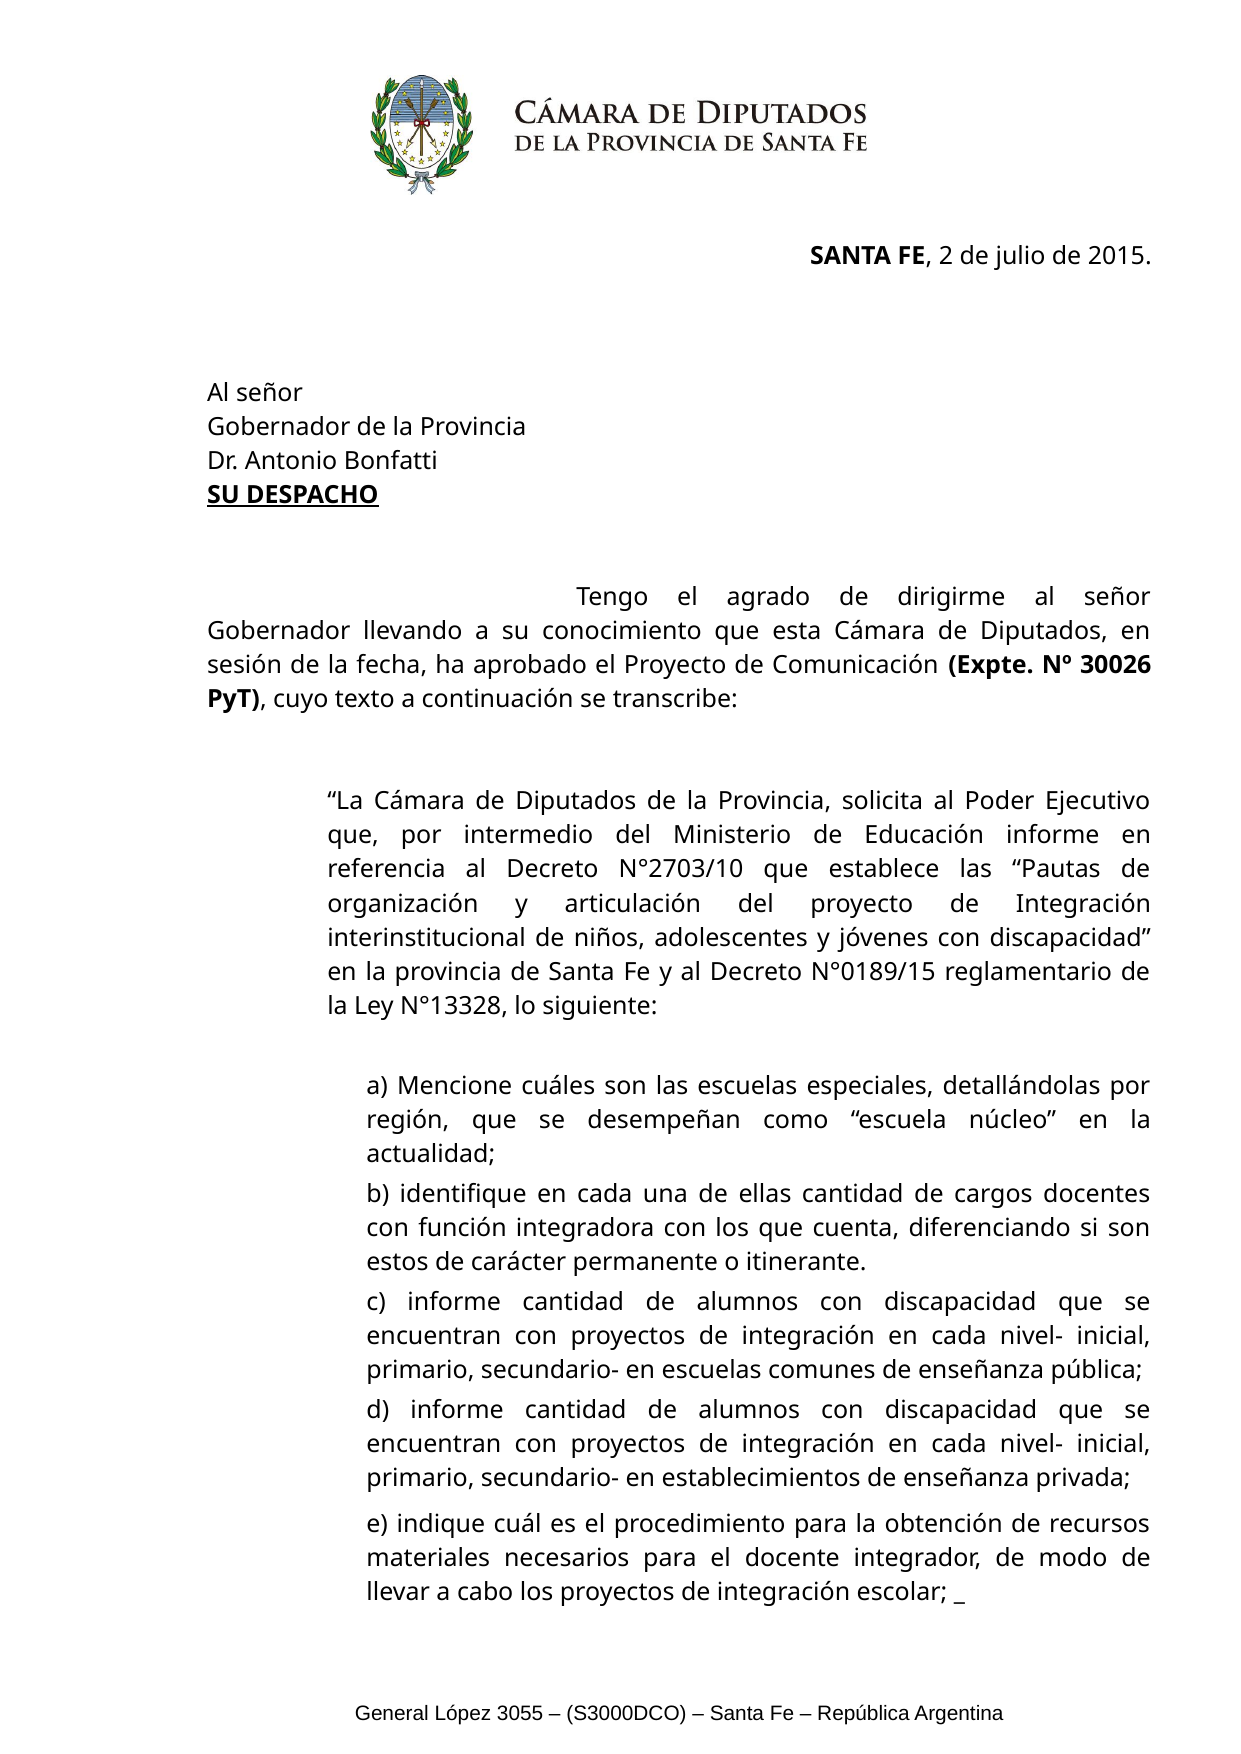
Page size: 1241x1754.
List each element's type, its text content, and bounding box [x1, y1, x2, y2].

text Al señor [207, 374, 1152, 408]
text “La Cámara de Diputados de la Provincia, solicita al Poder Ejecutivo que, por intermedio del Ministerio de Educación informe en referencia al Decreto N°2703/10 que establece las “Pautas de organización y articulación del proyecto de Integración interinstitucional de niños, adolescentes y jóvenes con discapacidad” en la provincia de Santa Fe y al Decreto N°0189/15 reglamentario de la Ley N°13328, lo siguiente: [327, 783, 1152, 1021]
text SU DESPACHO [207, 476, 1152, 511]
text Gobernador de la Provincia [207, 408, 1152, 442]
text Dr. Antonio Bonfatti [207, 442, 1152, 476]
text b) identifique en cada una de ellas cantidad de cargos docentes con función integradora con los que cuenta, diferenciando si son estos de carácter permanente o itinerante. [366, 1176, 1152, 1278]
text e) indique cuál es el procedimiento para la obtención de recursos materiales necesarios para el docente integrador, de modo de llevar a cabo los proyectos de integración escolar; _ [366, 1506, 1152, 1608]
text SANTA FE, 2 de julio de 2015. [207, 238, 1152, 272]
text Tengo el agrado de dirigirme al señor Gobernador llevando a su conocimiento que esta Cámara de Diputados, en sesión de la fecha, ha aprobado el Proyecto de Comunicación (Expte. Nº 30026 PyT), cuyo texto a continuación se transcribe: [207, 579, 1152, 715]
text d) informe cantidad de alumnos con discapacidad que se encuentran con proyectos de integración en cada nivel- inicial, primario, secundario- en establecimientos de enseñanza privada; [366, 1392, 1152, 1494]
picture [370, 75, 867, 199]
text c) informe cantidad de alumnos con discapacidad que se encuentran con proyectos de integración en cada nivel- inicial, primario, secundario- en escuelas comunes de enseñanza pública; [366, 1284, 1152, 1386]
text a) Mencione cuáles son las escuelas especiales, detallándolas por región, que se desempeñan como “escuela núcleo” en la actualidad; [366, 1067, 1152, 1169]
